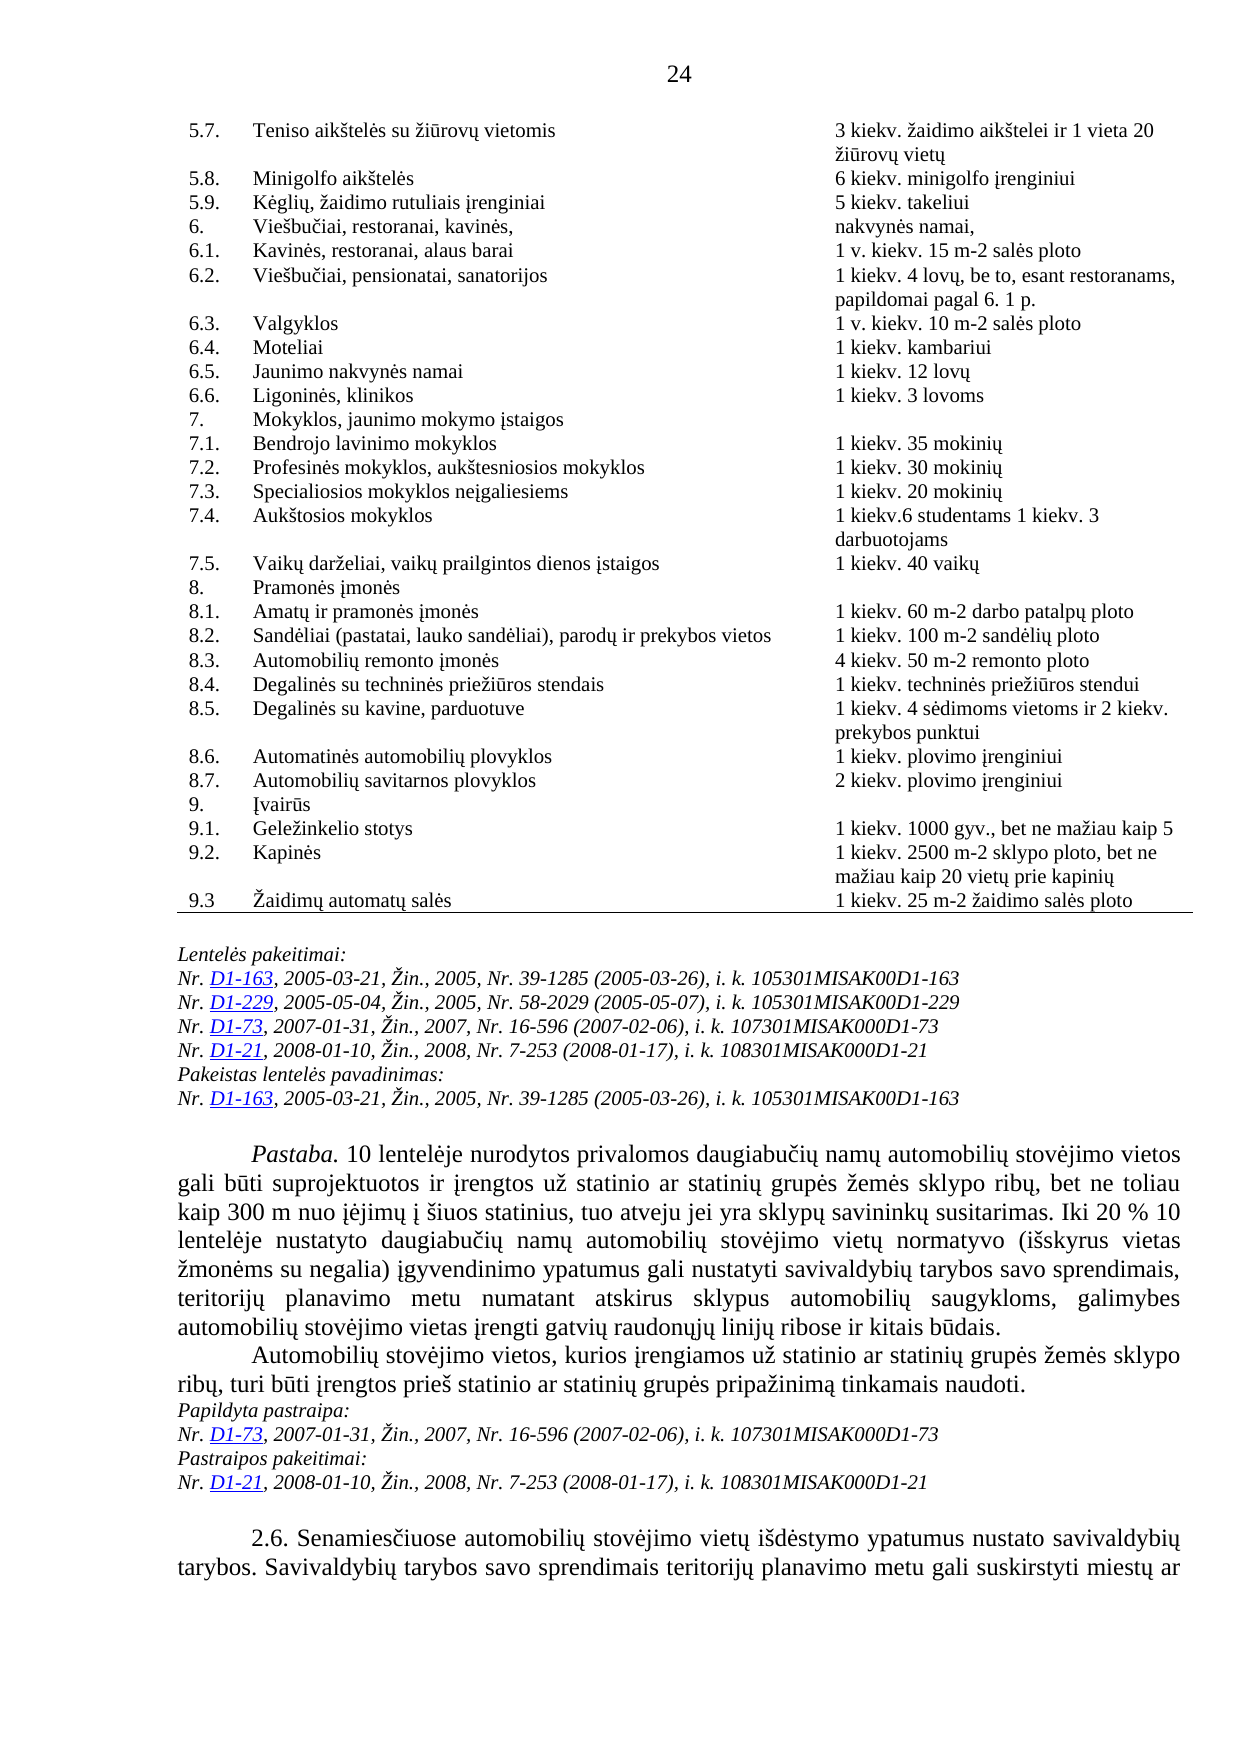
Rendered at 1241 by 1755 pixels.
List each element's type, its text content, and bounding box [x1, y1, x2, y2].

table_cell 1 kiekv. 3 lovoms [824, 383, 1192, 407]
text Pastaba. 10 lentelėje nurodytos privalomos daugiabučių namų automobilių stovėjimo vietos gali būti suprojektuotos ir įrengtos už statinio ar statinių grupės žemės sklypo ribų, bet ne toliau kaip 300 m nuo įėjimų į šiuos statinius, tuo atveju jei yra sklypų savininkų susitarimas. Iki 20 % 10 lentelėje nustatyto daugiabučių namų automobilių stovėjimo vietų normatyvo (išskyrus vietas žmonėms su negalia) įgyvendinimo ypatumus gali nustatyti savivaldybių tarybos savo sprendimais, teritorijų planavimo metu numatant atskirus sklypus automobilių saugykloms, galimybes automobilių stovėjimo vietas įrengti gatvių raudonųjų linijų ribose ir kitais būdais. [177, 1139, 1181, 1340]
text Automobilių stovėjimo vietos, kurios įrengiamos už statinio ar statinių grupės žemės sklypo ribų, turi būti įrengtos prieš statinio ar statinių grupės pripažinimą tinkamais naudoti. [177, 1340, 1181, 1398]
table_cell 6.4. [177, 335, 241, 359]
table_cell 3 kiekv. žaidimo aikštelei ir 1 vieta 20 žiūrovų vietų [824, 118, 1192, 166]
text Nr. D1-21, 2008-01-10, Žin., 2008, Nr. 7-253 (2008-01-17), i. k. 108301MISAK000D1-21 [177, 1470, 1181, 1494]
table_cell Vaikų darželiai, vaikų prailgintos dienos įstaigos [241, 551, 823, 575]
table_cell 1 kiekv. 4 sėdimoms vietoms ir 2 kiekv. prekybos punktui [824, 696, 1192, 744]
table_cell Geležinkelio stotys [241, 816, 823, 840]
table_cell 1 kiekv. plovimo įrenginiui [824, 744, 1192, 768]
table_cell Minigolfo aikštelės [241, 166, 823, 190]
table_cell Amatų ir pramonės įmonės [241, 599, 823, 623]
text Lentelės pakeitimai: [177, 942, 1181, 966]
table_cell Įvairūs [241, 792, 823, 816]
table_cell Ligoninės, klinikos [241, 383, 823, 407]
table_cell 1 kiekv. 60 m-2 darbo patalpų ploto [824, 599, 1192, 623]
table_cell Viešbučiai, pensionatai, sanatorijos [241, 263, 823, 311]
table_cell Degalinės su techninės priežiūros stendais [241, 672, 823, 696]
table_cell Valgyklos [241, 311, 823, 335]
table_cell 9.2. [177, 840, 241, 888]
table_cell [824, 407, 1192, 431]
table_cell Sandėliai (pastatai, lauko sandėliai), parodų ir prekybos vietos [241, 624, 823, 647]
text Pastraipos pakeitimai: [177, 1446, 1181, 1470]
table_cell Degalinės su kavine, parduotuve [241, 696, 823, 744]
table_cell 1 kiekv. 1000 gyv., bet ne mažiau kaip 5 [824, 816, 1192, 840]
table_cell 8.1. [177, 599, 241, 623]
table_cell 1 kiekv. 4 lovų, be to, esant restoranams, papildomai pagal 6. 1 p. [824, 263, 1192, 311]
table_cell Moteliai [241, 335, 823, 359]
table_cell 1 kiekv.6 studentams 1 kiekv. 3 darbuotojams [824, 503, 1192, 551]
table_cell 5.9. [177, 190, 241, 214]
table_cell 7.3. [177, 479, 241, 503]
table_cell Profesinės mokyklos, aukštesniosios mokyklos [241, 455, 823, 479]
table_cell Automobilių remonto įmonės [241, 648, 823, 672]
table_cell 6. [177, 214, 241, 238]
table_cell 9. [177, 792, 241, 816]
table_cell 6 kiekv. minigolfo įrenginiui [824, 166, 1192, 190]
table_cell Teniso aikštelės su žiūrovų vietomis [241, 118, 823, 166]
table_cell Aukštosios mokyklos [241, 503, 823, 551]
table_cell Kėglių, žaidimo rutuliais įrenginiai [241, 190, 823, 214]
table_cell 6.5. [177, 359, 241, 383]
table_cell 1 kiekv. techninės priežiūros stendui [824, 672, 1192, 696]
table_cell 1 v. kiekv. 10 m-2 salės ploto [824, 311, 1192, 335]
table_cell Viešbučiai, restoranai, kavinės, [241, 214, 823, 238]
table_cell 1 kiekv. 25 m-2 žaidimo salės ploto [824, 888, 1192, 912]
table_cell 7.5. [177, 551, 241, 575]
table_cell Automatinės automobilių plovyklos [241, 744, 823, 768]
text Nr. D1-73, 2007-01-31, Žin., 2007, Nr. 16-596 (2007-02-06), i. k. 107301MISAK000D1-73 [177, 1422, 1181, 1446]
table_cell 4 kiekv. 50 m-2 remonto ploto [824, 648, 1192, 672]
text Pakeistas lentelės pavadinimas: [177, 1062, 1181, 1086]
table_cell Pramonės įmonės [241, 575, 823, 599]
table_cell 1 kiekv. 30 mokinių [824, 455, 1192, 479]
table_cell 6.2. [177, 263, 241, 311]
table_cell 8.6. [177, 744, 241, 768]
table_cell nakvynės namai, [824, 214, 1192, 238]
text Nr. D1-163, 2005-03-21, Žin., 2005, Nr. 39-1285 (2005-03-26), i. k. 105301MISAK00D1-163 [177, 966, 1181, 990]
table_cell 5.8. [177, 166, 241, 190]
table_cell 8.7. [177, 768, 241, 792]
text Nr. D1-73, 2007-01-31, Žin., 2007, Nr. 16-596 (2007-02-06), i. k. 107301MISAK000D1-73 [177, 1014, 1181, 1038]
table_cell 6.3. [177, 311, 241, 335]
text 2.6. Senamiesčiuose automobilių stovėjimo vietų išdėstymo ypatumus nustato savivaldybių tarybos. Savivaldybių tarybos savo sprendimais teritorijų planavimo metu gali suskirstyti miestų ar [177, 1523, 1181, 1580]
table_cell Žaidimų automatų salės [241, 888, 823, 912]
table_cell 1 kiekv. 40 vaikų [824, 551, 1192, 575]
table_cell 1 kiekv. 100 m-2 sandėlių ploto [824, 624, 1192, 647]
table_cell 2 kiekv. plovimo įrenginiui [824, 768, 1192, 792]
table_cell 1 kiekv. 20 mokinių [824, 479, 1192, 503]
table_cell 7.2. [177, 455, 241, 479]
table_cell [824, 575, 1192, 599]
text Nr. D1-21, 2008-01-10, Žin., 2008, Nr. 7-253 (2008-01-17), i. k. 108301MISAK000D1-21 [177, 1038, 1181, 1062]
table_cell Specialiosios mokyklos neįgaliesiems [241, 479, 823, 503]
table_cell 1 kiekv. kambariui [824, 335, 1192, 359]
table_cell Mokyklos, jaunimo mokymo įstaigos [241, 407, 823, 431]
table_cell 8.5. [177, 696, 241, 744]
table_cell [824, 792, 1192, 816]
table_cell 1 kiekv. 12 lovų [824, 359, 1192, 383]
table_cell 9.3 [177, 888, 241, 912]
table_cell Kavinės, restoranai, alaus barai [241, 239, 823, 262]
table_cell 6.6. [177, 383, 241, 407]
table_cell Kapinės [241, 840, 823, 888]
table_cell 6.1. [177, 239, 241, 262]
table_cell 1 v. kiekv. 15 m-2 salės ploto [824, 239, 1192, 262]
table_cell 8.4. [177, 672, 241, 696]
table_cell 8. [177, 575, 241, 599]
table_cell 8.3. [177, 648, 241, 672]
table_cell 5 kiekv. takeliui [824, 190, 1192, 214]
table_cell Automobilių savitarnos plovyklos [241, 768, 823, 792]
table_cell 1 kiekv. 2500 m-2 sklypo ploto, bet ne mažiau kaip 20 vietų prie kapinių [824, 840, 1192, 888]
table_cell 7.4. [177, 503, 241, 551]
table_cell Bendrojo lavinimo mokyklos [241, 431, 823, 455]
table_cell 5.7. [177, 118, 241, 166]
table_cell Jaunimo nakvynės namai [241, 359, 823, 383]
text Nr. D1-163, 2005-03-21, Žin., 2005, Nr. 39-1285 (2005-03-26), i. k. 105301MISAK00D1-163 [177, 1086, 1181, 1110]
table_cell 7.1. [177, 431, 241, 455]
table_cell 9.1. [177, 816, 241, 840]
table_cell 7. [177, 407, 241, 431]
table_cell 1 kiekv. 35 mokinių [824, 431, 1192, 455]
text Nr. D1-229, 2005-05-04, Žin., 2005, Nr. 58-2029 (2005-05-07), i. k. 105301MISAK00D1-229 [177, 990, 1181, 1014]
table_cell 8.2. [177, 624, 241, 647]
text Papildyta pastraipa: [177, 1398, 1181, 1422]
